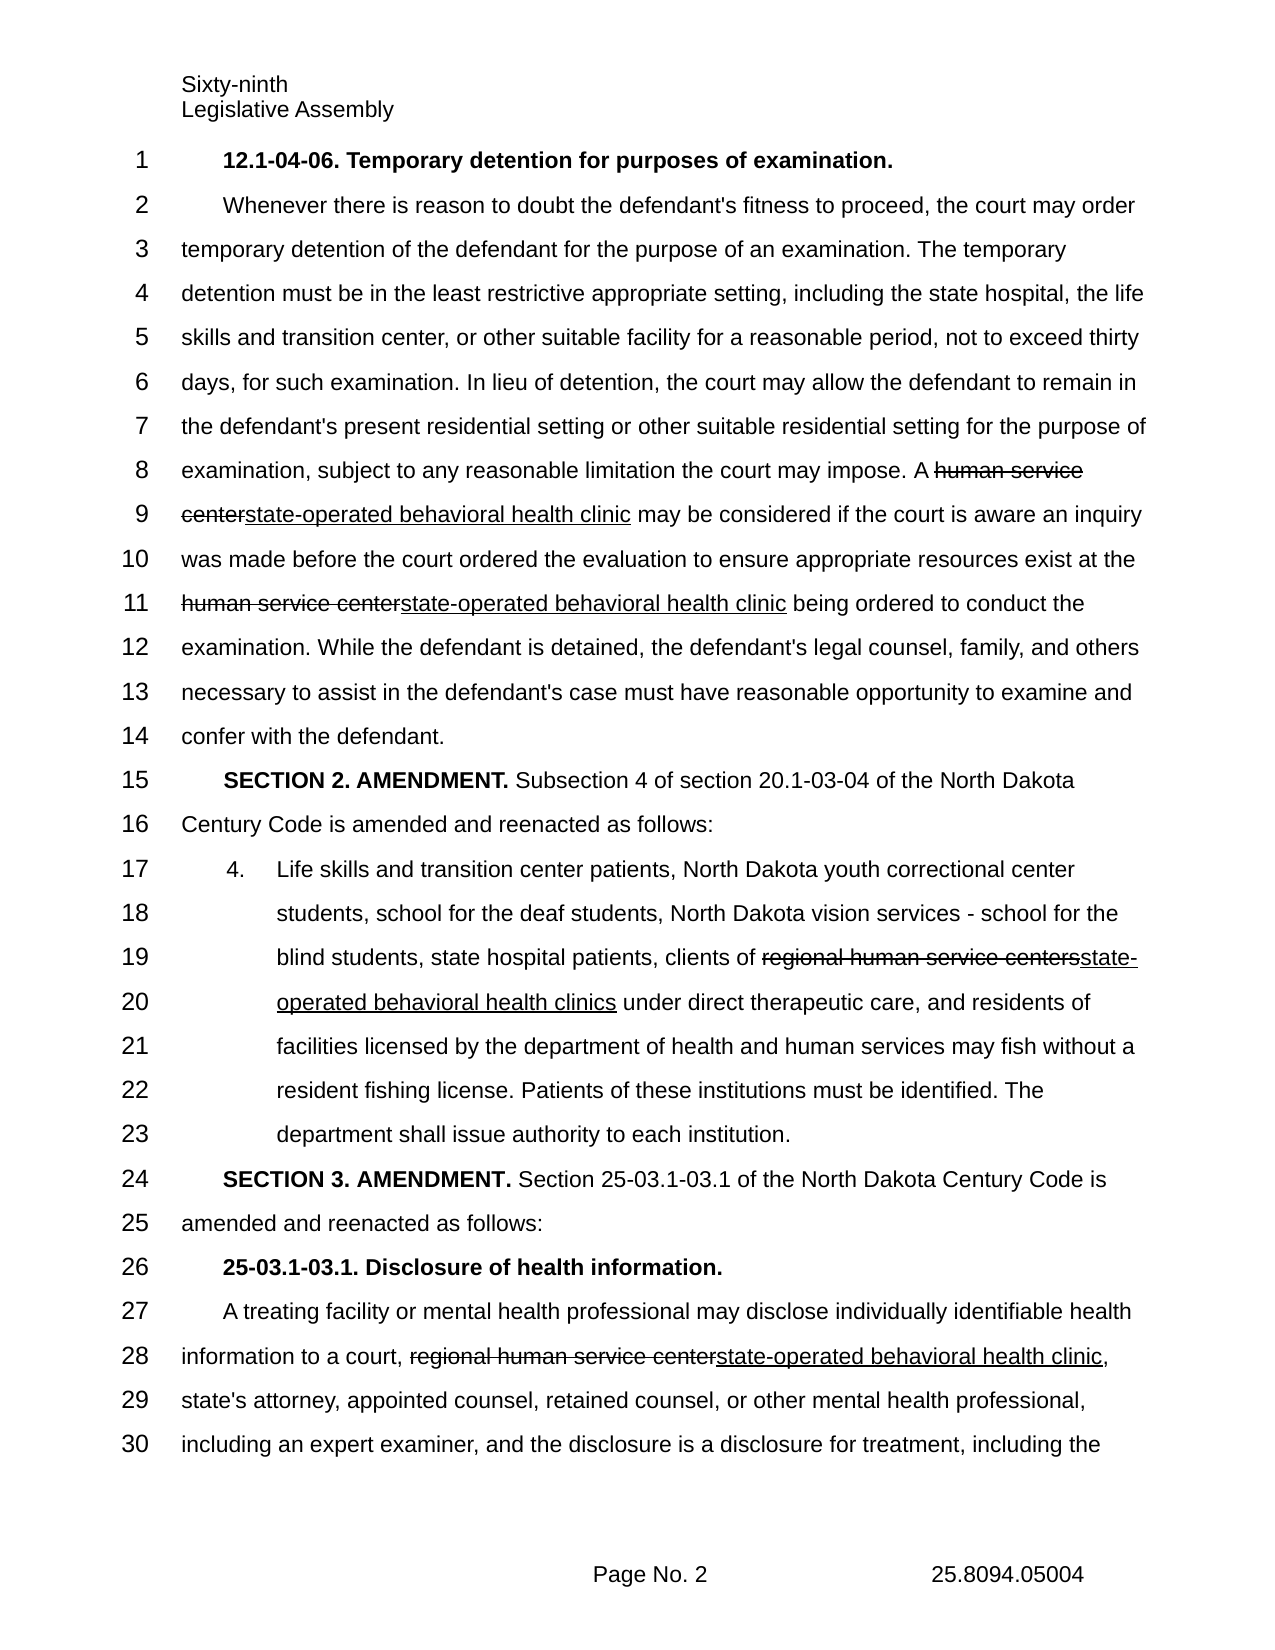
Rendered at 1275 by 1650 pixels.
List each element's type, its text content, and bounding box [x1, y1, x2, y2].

text A treating facility or mental health professional may disclose individually identifiable health information to a court, regional human service centerstate-operated behavioral health clinic, state's attorney, appointed counsel, retained counsel, or other mental health professional, including an expert examiner, and the disclosure is a disclosure for treatment, including the [181, 1284, 1154, 1461]
subtitle 25‑03.1‑03.1. Disclosure of health information. [181, 1240, 1154, 1284]
text 4. Life skills and transition center patients, North Dakota youth correctional center students, school for the deaf students, North Dakota vision services ‑ school for the blind students, state hospital patients, clients of regional human service centersstate-operated behavioral health clinics under direct therapeutic care, and residents of facilities licensed by the department of health and human services may fish without a resident fishing license. Patients of these institutions must be identified. The department shall issue authority to each institution. [181, 842, 1154, 1152]
subtitle 12.1‑04‑06. Temporary detention for purposes of examination. [181, 133, 1154, 178]
text SECTION 3. AMENDMENT. Section 25‑03.1‑03.1 of the North Dakota Century Code is amended and reenacted as follows: [181, 1152, 1154, 1240]
text SECTION 2. AMENDMENT. Subsection 4 of section 20.1‑03‑04 of the North Dakota Century Code is amended and reenacted as follows: [181, 753, 1154, 842]
text Whenever there is reason to doubt the defendant's fitness to proceed, the court may order temporary detention of the defendant for the purpose of an examination. The temporary detention must be in the least restrictive appropriate setting, including the state hospital, the life skills and transition center, or other suitable facility for a reasonable period, not to exceed thirty days, for such examination. In lieu of detention, the court may allow the defendant to remain in the defendant's present residential setting or other suitable residential setting for the purpose of examination, subject to any reasonable limitation the court may impose. A human service centerstate-operated behavioral health clinic may be considered if the court is aware an inquiry was made before the court ordered the evaluation to ensure appropriate resources exist at the human service centerstate-operated behavioral health clinic being ordered to conduct the examination. While the defendant is detained, the defendant's legal counsel, family, and others necessary to assist in the defendant's case must have reasonable opportunity to examine and confer with the defendant. [181, 178, 1154, 753]
